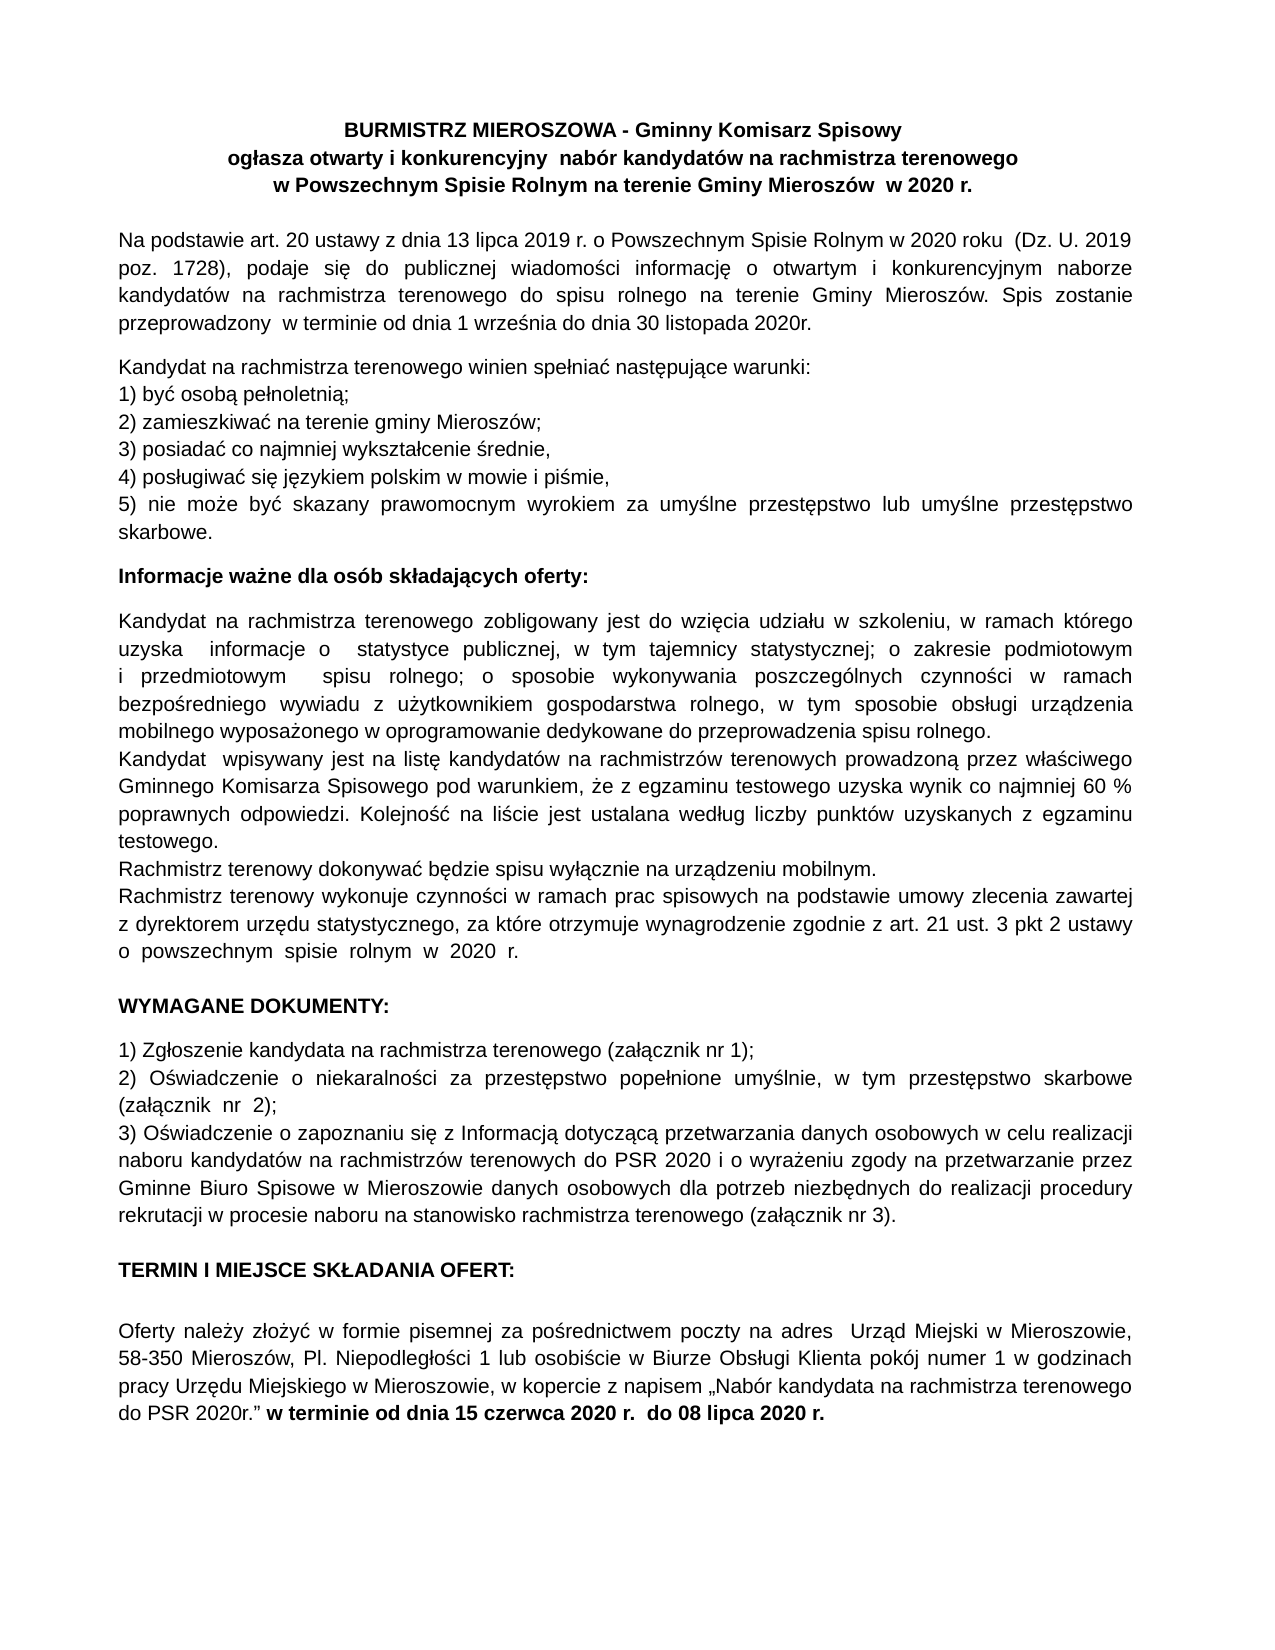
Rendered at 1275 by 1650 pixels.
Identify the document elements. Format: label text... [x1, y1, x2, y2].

text 1) być osobą pełnoletnią; [118, 382, 1134, 406]
text 5) nie może być skazany prawomocnym wyrokiem za umyślne przestępstwo lub umyślne przestępstwo skarbowe. [118, 492, 1134, 543]
text Oferty należy złożyć w formie pisemnej za pośrednictwem poczty na adres Urząd Miejski w Mieroszowie, 58-350 Mieroszów, Pl. Niepodległości 1 lub osobiście w Biurze Obsługi Klienta pokój numer 1 w godzinach pracy Urzędu Miejskiego w Mieroszowie, w kopercie z napisem „Nabór kandydata na rachmistrza terenowego do PSR 2020r.” w terminie od dnia 15 czerwca 2020 r. do 08 lipca 2020 r. [118, 1318, 1134, 1425]
text 1) Zgłoszenie kandydata na rachmistrza terenowego (załącznik nr 1); [118, 1038, 1134, 1062]
text 4) posługiwać się językiem polskim w mowie i piśmie, [118, 464, 1134, 488]
text ogłasza otwarty i konkurencyjny nabór kandydatów na rachmistrza terenowego [118, 146, 1134, 169]
text w Powszechnym Spisie Rolnym na terenie Gminy Mieroszów w 2020 r. [118, 173, 1134, 197]
text Informacje ważne dla osób składających oferty: [118, 563, 1134, 587]
text TERMIN I MIEJSCE SKŁADANIA OFERT: [118, 1230, 1134, 1282]
text Kandydat wpisywany jest na listę kandydatów na rachmistrzów terenowych prowadzoną przez właściwego Gminnego Komisarza Spisowego pod warunkiem, że z egzaminu testowego uzyska wynik co najmniej 60 % poprawnych odpowiedzi. Kolejność na liście jest ustalana według liczby punktów uzyskanych z egzaminu testowego. Rachmistrz terenowy dokonywać będzie spisu wyłącznie na urządzeniu mobilnym. [118, 746, 1134, 880]
text Kandydat na rachmistrza terenowego zobligowany jest do wzięcia udziału w szkoleniu, w ramach którego uzyska informacje o statystyce publicznej, w tym tajemnicy statystycznej; o zakresie podmiotowym i przedmiotowym spisu rolnego; o sposobie wykonywania poszczególnych czynności w ramach bezpośredniego wywiadu z użytkownikiem gospodarstwa rolnego, w tym sposobie obsługi urządzenia mobilnego wyposażonego w oprogramowanie dedykowane do przeprowadzenia spisu rolnego. [118, 591, 1134, 743]
text Rachmistrz terenowy wykonuje czynności w ramach prac spisowych na podstawie umowy zlecenia zawartej z dyrektorem urzędu statystycznego, za które otrzymuje wynagrodzenie zgodnie z art. 21 ust. 3 pkt 2 ustawy o powszechnym spisie rolnym w 2020 r. WYMAGANE DOKUMENTY: [118, 884, 1134, 1018]
text Na podstawie art. 20 ustawy z dnia 13 lipca 2019 r. o Powszechnym Spisie Rolnym w 2020 roku (Dz. U. 2019 poz. 1728), podaje się do publicznej wiadomości informację o otwartym i konkurencyjnym naborze kandydatów na rachmistrza terenowego do spisu rolnego na terenie Gminy Mieroszów. Spis zostanie przeprowadzony w terminie od dnia 1 września do dnia 30 listopada 2020r. [118, 228, 1134, 334]
text Kandydat na rachmistrza terenowego winien spełniać następujące warunki: [118, 354, 1134, 378]
text 2) Oświadczenie o niekaralności za przestępstwo popełnione umyślnie, w tym przestępstwo skarbowe (załącznik nr 2); 3) Oświadczenie o zapoznaniu się z Informacją dotyczącą przetwarzania danych osobowych w celu realizacji naboru kandydatów na rachmistrzów terenowych do PSR 2020 i o wyrażeniu zgody na przetwarzanie przez Gminne Biuro Spisowe w Mieroszowie danych osobowych dla potrzeb niezbędnych do realizacji procedury rekrutacji w procesie naboru na stanowisko rachmistrza terenowego (załącznik nr 3). [118, 1065, 1134, 1227]
text 3) posiadać co najmniej wykształcenie średnie, [118, 437, 1134, 461]
text BURMISTRZ MIEROSZOWA - Gminny Komisarz Spisowy [118, 118, 1134, 142]
text 2) zamieszkiwać na terenie gminy Mieroszów; [118, 409, 1134, 433]
